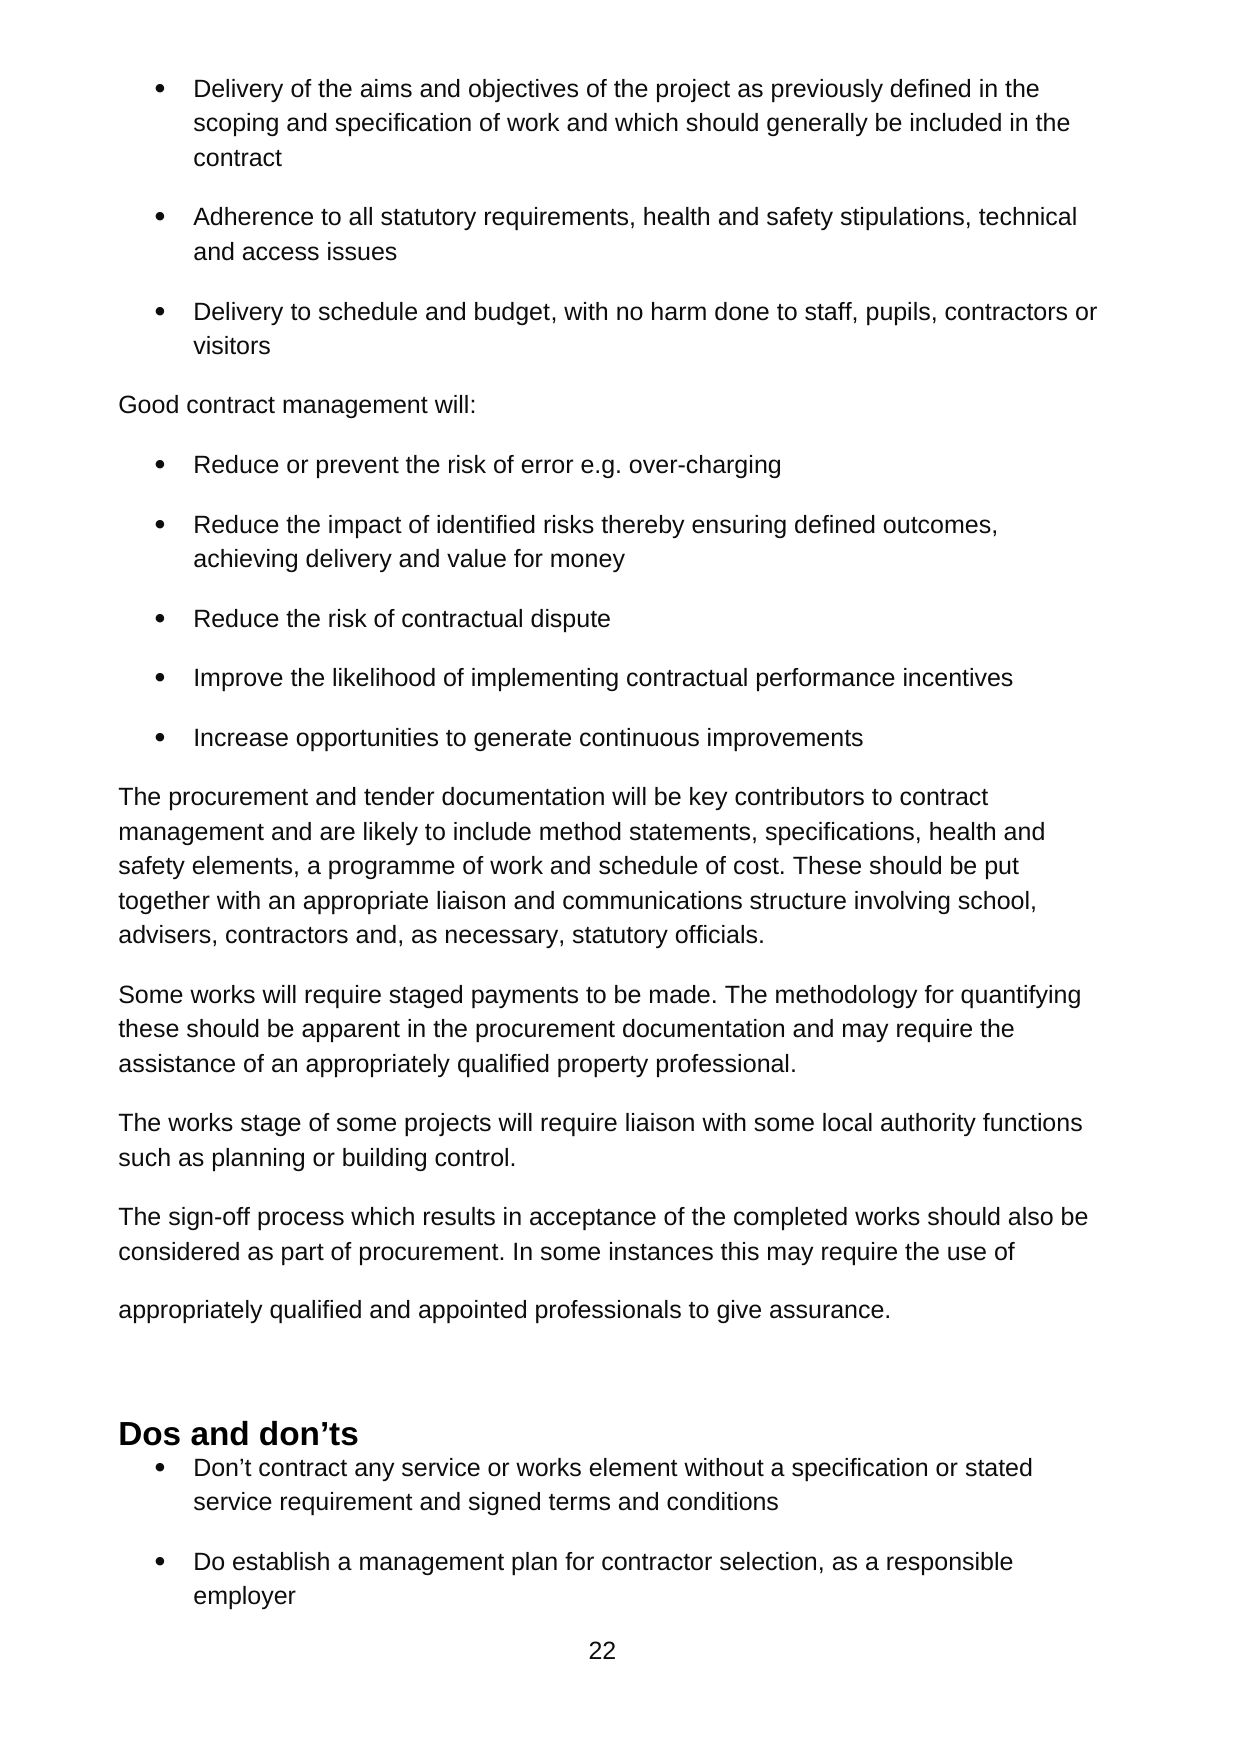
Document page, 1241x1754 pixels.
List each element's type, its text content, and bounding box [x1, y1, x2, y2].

list Increase opportunities to generate continuous improvements [156, 723, 1107, 752]
text The sign-off process which results in acceptance of the completed works should also be considered as part of procurement. In some instances this may require the use of appropriately qualified and appointed professionals to give assurance. [118, 1202, 1107, 1329]
list Delivery of the aims and objectives of the project as previously defined in the scoping and specification of work and which should generally be included in the contract [156, 74, 1107, 172]
list Improve the likelihood of implementing contractual performance incentives [156, 663, 1107, 692]
text The procurement and tender documentation will be key contributors to contract management and are likely to include method statements, specifications, health and safety elements, a programme of work and schedule of cost. These should be put together with an appropriate liaison and communications structure involving school, advisers, contractors and, as necessary, statutory officials. [118, 782, 1107, 949]
text Good contract management will: [118, 391, 1107, 419]
list Reduce or prevent the risk of error e.g. over-charging [156, 450, 1107, 479]
list Do establish a management plan for contractor selection, as a responsible employer [156, 1547, 1107, 1610]
list Don’t contract any service or works element without a specification or stated service requirement and signed terms and conditions [156, 1453, 1107, 1516]
text The works stage of some projects will require liaison with some local authority functions such as planning or building control. [118, 1108, 1107, 1171]
list Reduce the impact of identified risks thereby ensuring defined outcomes, achieving delivery and value for money [156, 509, 1107, 573]
text Some works will require staged payments to be made. The methodology for quantifying these should be apparent in the procurement documentation and may require the assistance of an appropriately qualified property professional. [118, 980, 1107, 1077]
list Reduce the risk of contractual dispute [156, 604, 1107, 632]
list Delivery to schedule and budget, with no harm done to staff, pupils, contractors or visitors [156, 296, 1107, 360]
subtitle Dos and don’ts [118, 1414, 1107, 1453]
list Adherence to all statutory requirements, health and safety stipulations, technical and access issues [156, 202, 1107, 266]
